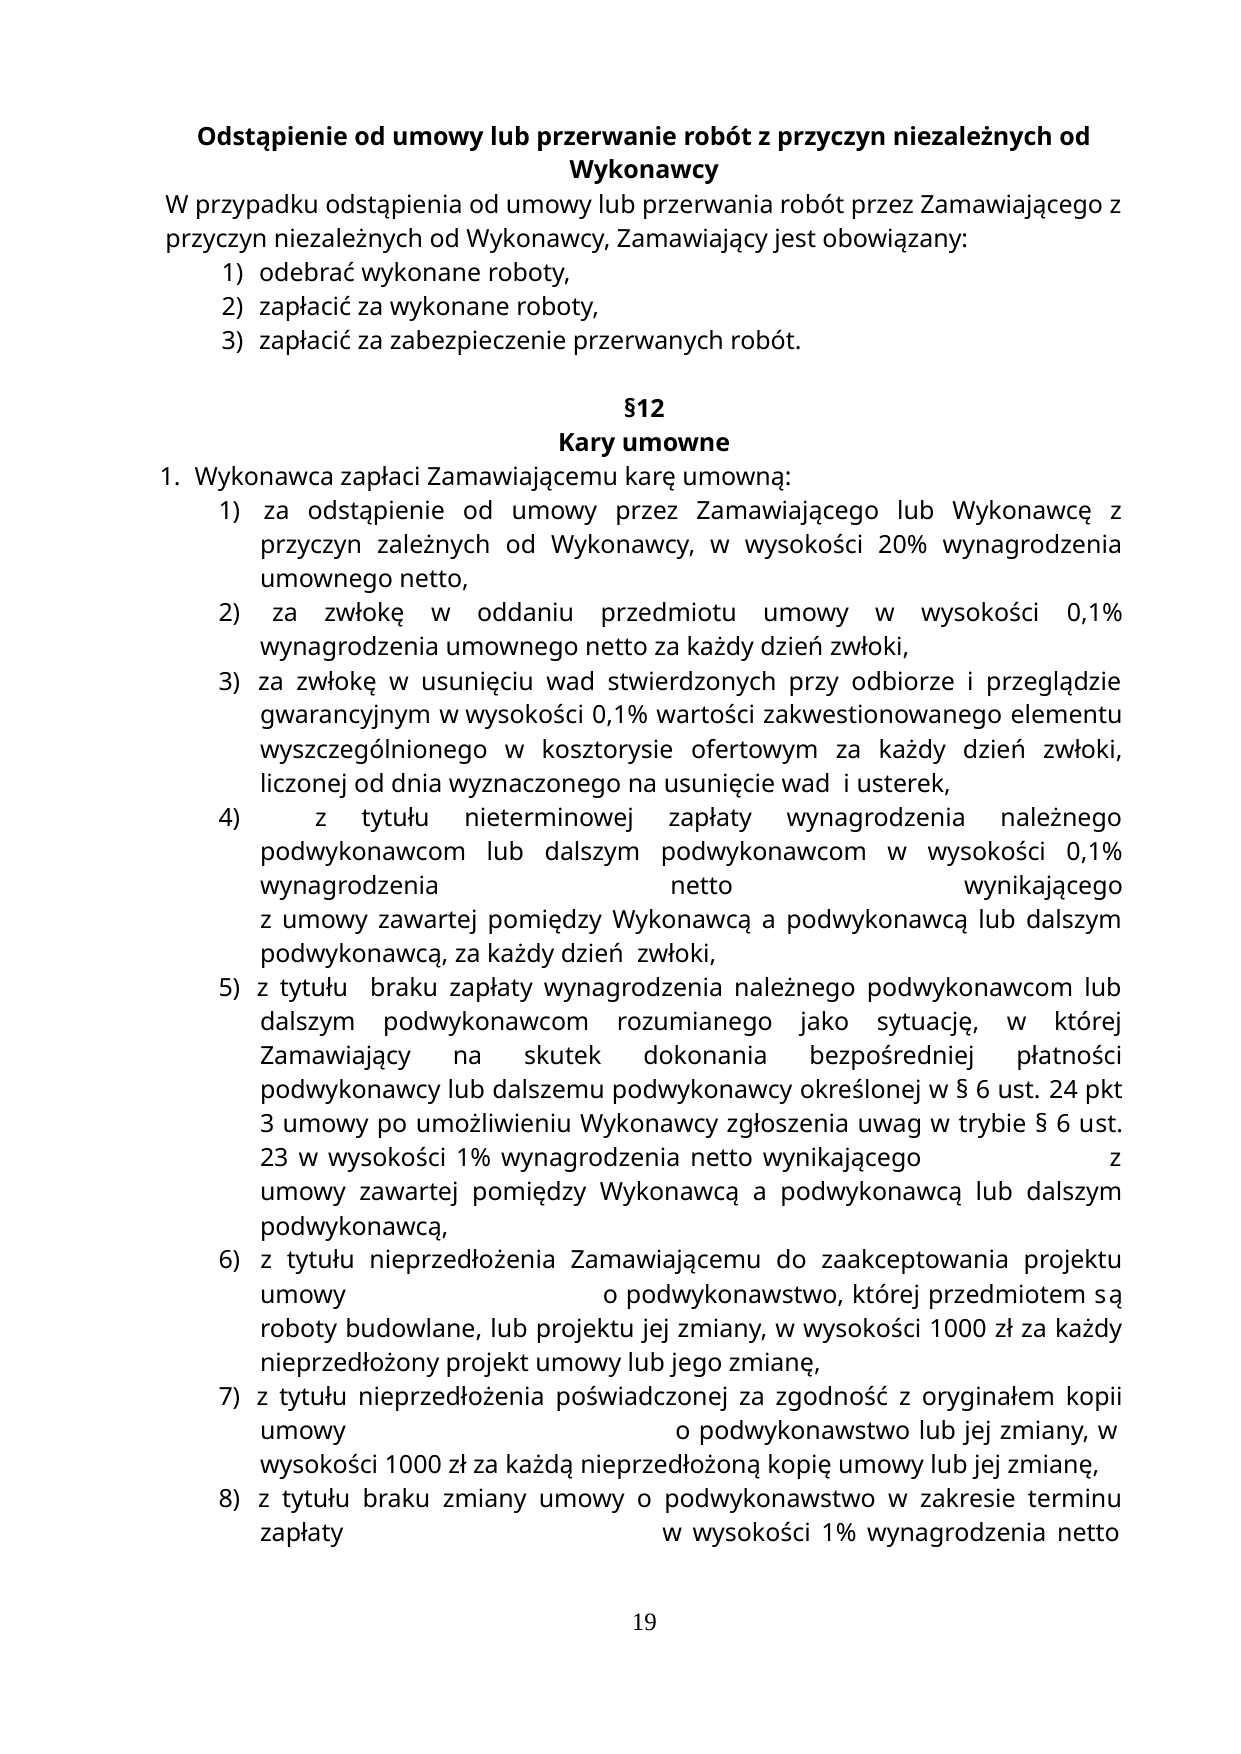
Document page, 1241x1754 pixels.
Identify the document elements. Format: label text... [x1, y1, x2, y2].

list za odstąpienie od umowy przez Zamawiającego lub Wykonawcę z przyczyn zależnych od Wykonawcy, w wysokości 20% wynagrodzenia umownego netto, [218, 493, 1123, 595]
list z tytułu nieprzedłożenia Zamawiającemu do zaakceptowania projektu umowy o podwykonawstwo, której przedmiotem są roboty budowlane, lub projektu jej zmiany, w wysokości 1000 zł za każdy nieprzedłożony projekt umowy lub jego zmianę, [218, 1242, 1123, 1378]
list odebrać wykonane roboty, [221, 254, 1123, 288]
list zapłacić za wykonane roboty, [221, 288, 1123, 322]
text §12 [165, 391, 1123, 425]
list z tytułu braku zmiany umowy o podwykonawstwo w zakresie terminu zapłaty w wysokości 1% wynagrodzenia netto [218, 1481, 1123, 1549]
list Wykonawca zapłaci Zamawiającemu karę umowną: [159, 459, 1123, 493]
list za zwłokę w oddaniu przedmiotu umowy w wysokości 0,1% wynagrodzenia umownego netto za każdy dzień zwłoki, [218, 595, 1123, 663]
list z tytułu nieterminowej zapłaty wynagrodzenia należnego podwykonawcom lub dalszym podwykonawcom w wysokości 0,1% wynagrodzenia netto wynikającego z umowy zawartej pomiędzy Wykonawcą a podwykonawcą lub dalszym podwykonawcą, za każdy dzień zwłoki, [218, 799, 1123, 970]
list z tytułu braku zapłaty wynagrodzenia należnego podwykonawcom lub dalszym podwykonawcom rozumianego jako sytuację, w której Zamawiający na skutek dokonania bezpośredniej płatności podwykonawcy lub dalszemu podwykonawcy określonej w § 6 ust. 24 pkt 3 umowy po umożliwieniu Wykonawcy zgłoszenia uwag w trybie § 6 ust. 23 w wysokości 1% wynagrodzenia netto wynikającego z umowy zawartej pomiędzy Wykonawcą a podwykonawcą lub dalszym podwykonawcą, [218, 970, 1123, 1242]
text Odstąpienie od umowy lub przerwanie robót z przyczyn niezależnych od Wykonawcy [165, 118, 1123, 186]
list za zwłokę w usunięciu wad stwierdzonych przy odbiorze i przeglądzie gwarancyjnym w wysokości 0,1% wartości zakwestionowanego elementu wyszczególnionego w kosztorysie ofertowym za każdy dzień zwłoki, liczonej od dnia wyznaczonego na usunięcie wad i usterek, [218, 663, 1123, 799]
list z tytułu nieprzedłożenia poświadczonej za zgodność z oryginałem kopii umowy o podwykonawstwo lub jej zmiany, w wysokości 1000 zł za każdą nieprzedłożoną kopię umowy lub jej zmianę, [218, 1378, 1123, 1481]
text Kary umowne [165, 425, 1123, 459]
text W przypadku odstąpienia od umowy lub przerwania robót przez Zamawiającego z przyczyn niezależnych od Wykonawcy, Zamawiający jest obowiązany: [165, 186, 1123, 254]
list zapłacić za zabezpieczenie przerwanych robót. [221, 322, 1123, 357]
